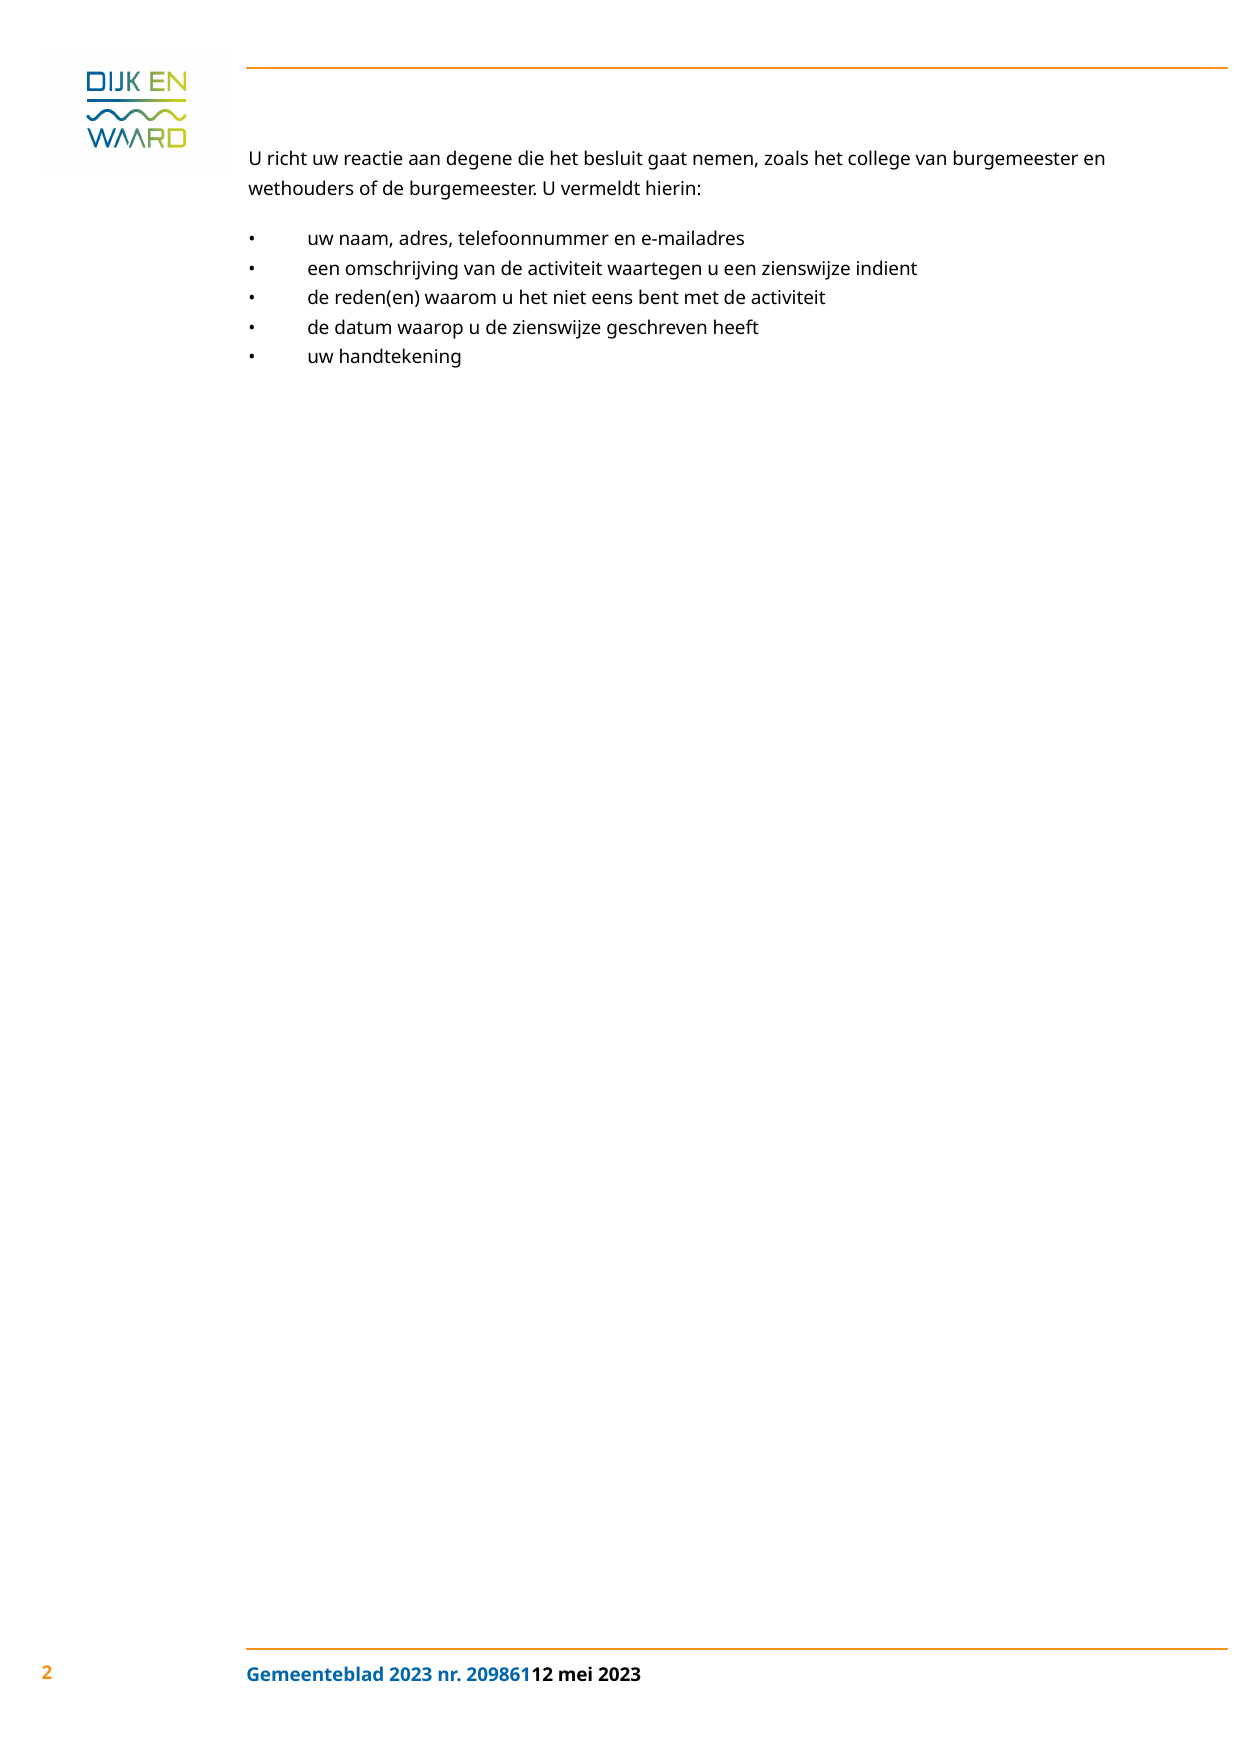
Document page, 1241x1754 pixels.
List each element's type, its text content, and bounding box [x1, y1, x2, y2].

list de reden(en) waarom u het niet eens bent met de activiteit [248, 284, 1152, 310]
text ﻿ [248, 474, 1152, 503]
picture [41, 47, 231, 172]
list een omschrijving van de activiteit waartegen u een zienswijze indient [248, 255, 1152, 281]
list uw naam, adres, telefoonnummer en e-mailadres [248, 225, 1152, 251]
list de datum waarop u de zienswijze geschreven heeft [248, 314, 1152, 340]
list uw handtekening [248, 343, 1152, 369]
text U richt uw reactie aan degene die het besluit gaat nemen, zoals het college van burgemeester en wethouders of de burgemeester. U vermeldt hierin: [248, 145, 1152, 201]
